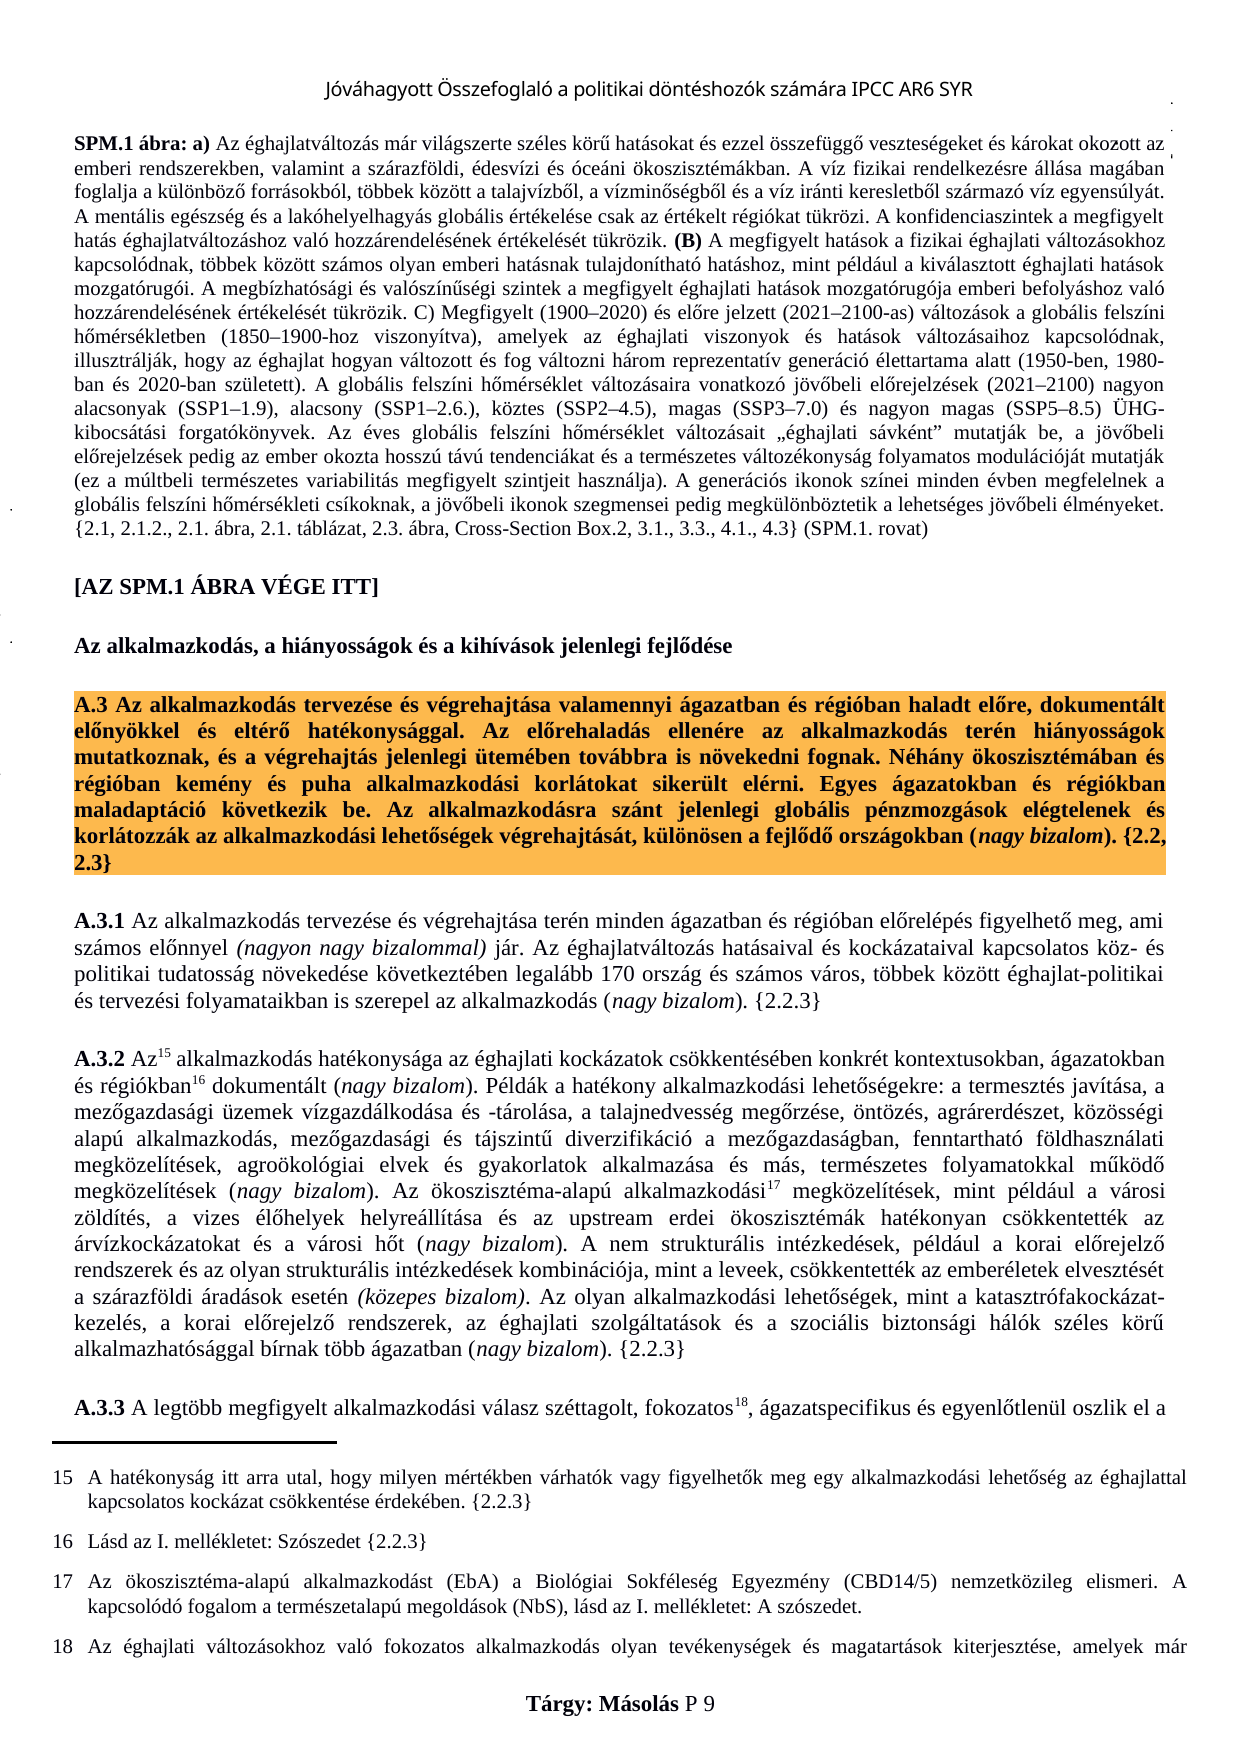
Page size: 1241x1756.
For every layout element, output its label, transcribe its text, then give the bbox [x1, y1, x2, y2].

text A.3.3 A legtöbb megfigyelt alkalmazkodási válasz széttagolt, fokozatos, ágazatspecifikus és egyenlőtlenül oszlik el a [74, 1394, 1166, 1421]
text A.3 Az alkalmazkodás tervezése és végrehajtása valamennyi ágazatban és régióban haladt előre, dokumentált előnyökkel és eltérő hatékonysággal. Az előrehaladás ellenére az alkalmazkodás terén hiányosságok mutatkoznak, és a végrehajtás jelenlegi ütemében továbbra is növekedni fognak. Néhány ökoszisztémában és régióban kemény és puha alkalmazkodási korlátokat sikerült elérni. Egyes ágazatokban és régiókban maladaptáció következik be. Az alkalmazkodásra szánt jelenlegi globális pénzmozgások elégtelenek és korlátozzák az alkalmazkodási lehetőségek végrehajtását, különösen a fejlődő országokban (nagy bizalom). {2.2, 2.3} [74, 691, 1166, 875]
text Az alkalmazkodás, a hiányosságok és a kihívások jelenlegi fejlődése [74, 632, 1166, 658]
text SPM.1 ábra: a) Az éghajlatváltozás már világszerte széles körű hatásokat és ezzel összefüggő veszteségeket és károkat okozott az emberi rendszerekben, valamint a szárazföldi, édesvízi és óceáni ökoszisztémákban. A víz fizikai rendelkezésre állása magában foglalja a különböző forrásokból, többek között a talajvízből, a vízminőségből és a víz iránti keresletből származó víz egyensúlyát. A mentális egészség és a lakóhelyelhagyás globális értékelése csak az értékelt régiókat tükrözi. A konfidenciaszintek a megfigyelt hatás éghajlatváltozáshoz való hozzárendelésének értékelését tükrözik. (B) A megfigyelt hatások a fizikai éghajlati változásokhoz kapcsolódnak, többek között számos olyan emberi hatásnak tulajdonítható hatáshoz, mint például a kiválasztott éghajlati hatások mozgatórugói. A megbízhatósági és valószínűségi szintek a megfigyelt éghajlati hatások mozgatórugója emberi befolyáshoz való hozzárendelésének értékelését tükrözik. C) Megfigyelt (1900–2020) és előre jelzett (2021–2100-as) változások a globális felszíni hőmérsékletben (1850–1900-hoz viszonyítva), amelyek az éghajlati viszonyok és hatások változásaihoz kapcsolódnak, illusztrálják, hogy az éghajlat hogyan változott és fog változni három reprezentatív generáció élettartama alatt (1950-ben, 1980-ban és 2020-ban született). A globális felszíni hőmérséklet változásaira vonatkozó jövőbeli előrejelzések (2021–2100) nagyon alacsonyak (SSP1–1.9), alacsony (SSP1–2.6.), köztes (SSP2–4.5), magas (SSP3–7.0) és nagyon magas (SSP5–8.5) ÜHG-kibocsátási forgatókönyvek. Az éves globális felszíni hőmérséklet változásait „éghajlati sávként” mutatják be, a jövőbeli előrejelzések pedig az ember okozta hosszú távú tendenciákat és a természetes változékonyság folyamatos modulációját mutatják (ez a múltbeli természetes variabilitás megfigyelt szintjeit használja). A generációs ikonok színei minden évben megfelelnek a globális felszíni hőmérsékleti csíkoknak, a jövőbeli ikonok szegmensei pedig megkülönböztetik a lehetséges jövőbeli élményeket. {2.1, 2.1.2., 2.1. ábra, 2.1. táblázat, 2.3. ábra, Cross-Section Box.2, 3.1., 3.3., 4.1., 4.3} (SPM.1. rovat) [74, 131, 1166, 540]
text Az éghajlati változásokhoz való fokozatos alkalmazkodás olyan tevékenységek és magatartások kiterjesztése, amelyek már [52, 1634, 1188, 1658]
text A.3.2 Az alkalmazkodás hatékonysága az éghajlati kockázatok csökkentésében konkrét kontextusokban, ágazatokban és régiókban dokumentált (nagy bizalom). Példák a hatékony alkalmazkodási lehetőségekre: a termesztés javítása, a mezőgazdasági üzemek vízgazdálkodása és -tárolása, a talajnedvesség megőrzése, öntözés, agrárerdészet, közösségi alapú alkalmazkodás, mezőgazdasági és tájszintű diverzifikáció a mezőgazdaságban, fenntartható földhasználati megközelítések, agroökológiai elvek és gyakorlatok alkalmazása és más, természetes folyamatokkal működő megközelítések (nagy bizalom). Az ökoszisztéma-alapú alkalmazkodási megközelítések, mint például a városi zöldítés, a vizes élőhelyek helyreállítása és az upstream erdei ökoszisztémák hatékonyan csökkentették az árvízkockázatokat és a városi hőt (nagy bizalom). A nem strukturális intézkedések, például a korai előrejelző rendszerek és az olyan strukturális intézkedések kombinációja, mint a leveek, csökkentették az emberéletek elvesztését a szárazföldi áradások esetén (közepes bizalom). Az olyan alkalmazkodási lehetőségek, mint a katasztrófakockázat-kezelés, a korai előrejelző rendszerek, az éghajlati szolgáltatások és a szociális biztonsági hálók széles körű alkalmazhatósággal bírnak több ágazatban (nagy bizalom). {2.2.3} [74, 1046, 1166, 1362]
text A.3.1 Az alkalmazkodás tervezése és végrehajtása terén minden ágazatban és régióban előrelépés figyelhető meg, ami számos előnnyel (nagyon nagy bizalommal) jár. Az éghajlatváltozás hatásaival és kockázataival kapcsolatos köz- és politikai tudatosság növekedése következtében legalább 170 ország és számos város, többek között éghajlat-politikai és tervezési folyamataikban is szerepel az alkalmazkodás (nagy bizalom). {2.2.3} [74, 908, 1166, 1013]
text Az ökoszisztéma-alapú alkalmazkodást (EbA) a Biológiai Sokféleség Egyezmény (CBD14/5) nemzetközileg elismeri. A kapcsolódó fogalom a természetalapú megoldások (NbS), lásd az I. mellékletet: A szószedet. [52, 1569, 1188, 1618]
text [AZ SPM.1 ÁBRA VÉGE ITT] [74, 573, 1166, 599]
text Lásd az I. mellékletet: Szószedet {2.2.3} [52, 1529, 1188, 1553]
text A hatékonyság itt arra utal, hogy milyen mértékben várhatók vagy figyelhetők meg egy alkalmazkodási lehetőség az éghajlattal kapcsolatos kockázat csökkentése érdekében. {2.2.3} [52, 1465, 1188, 1513]
